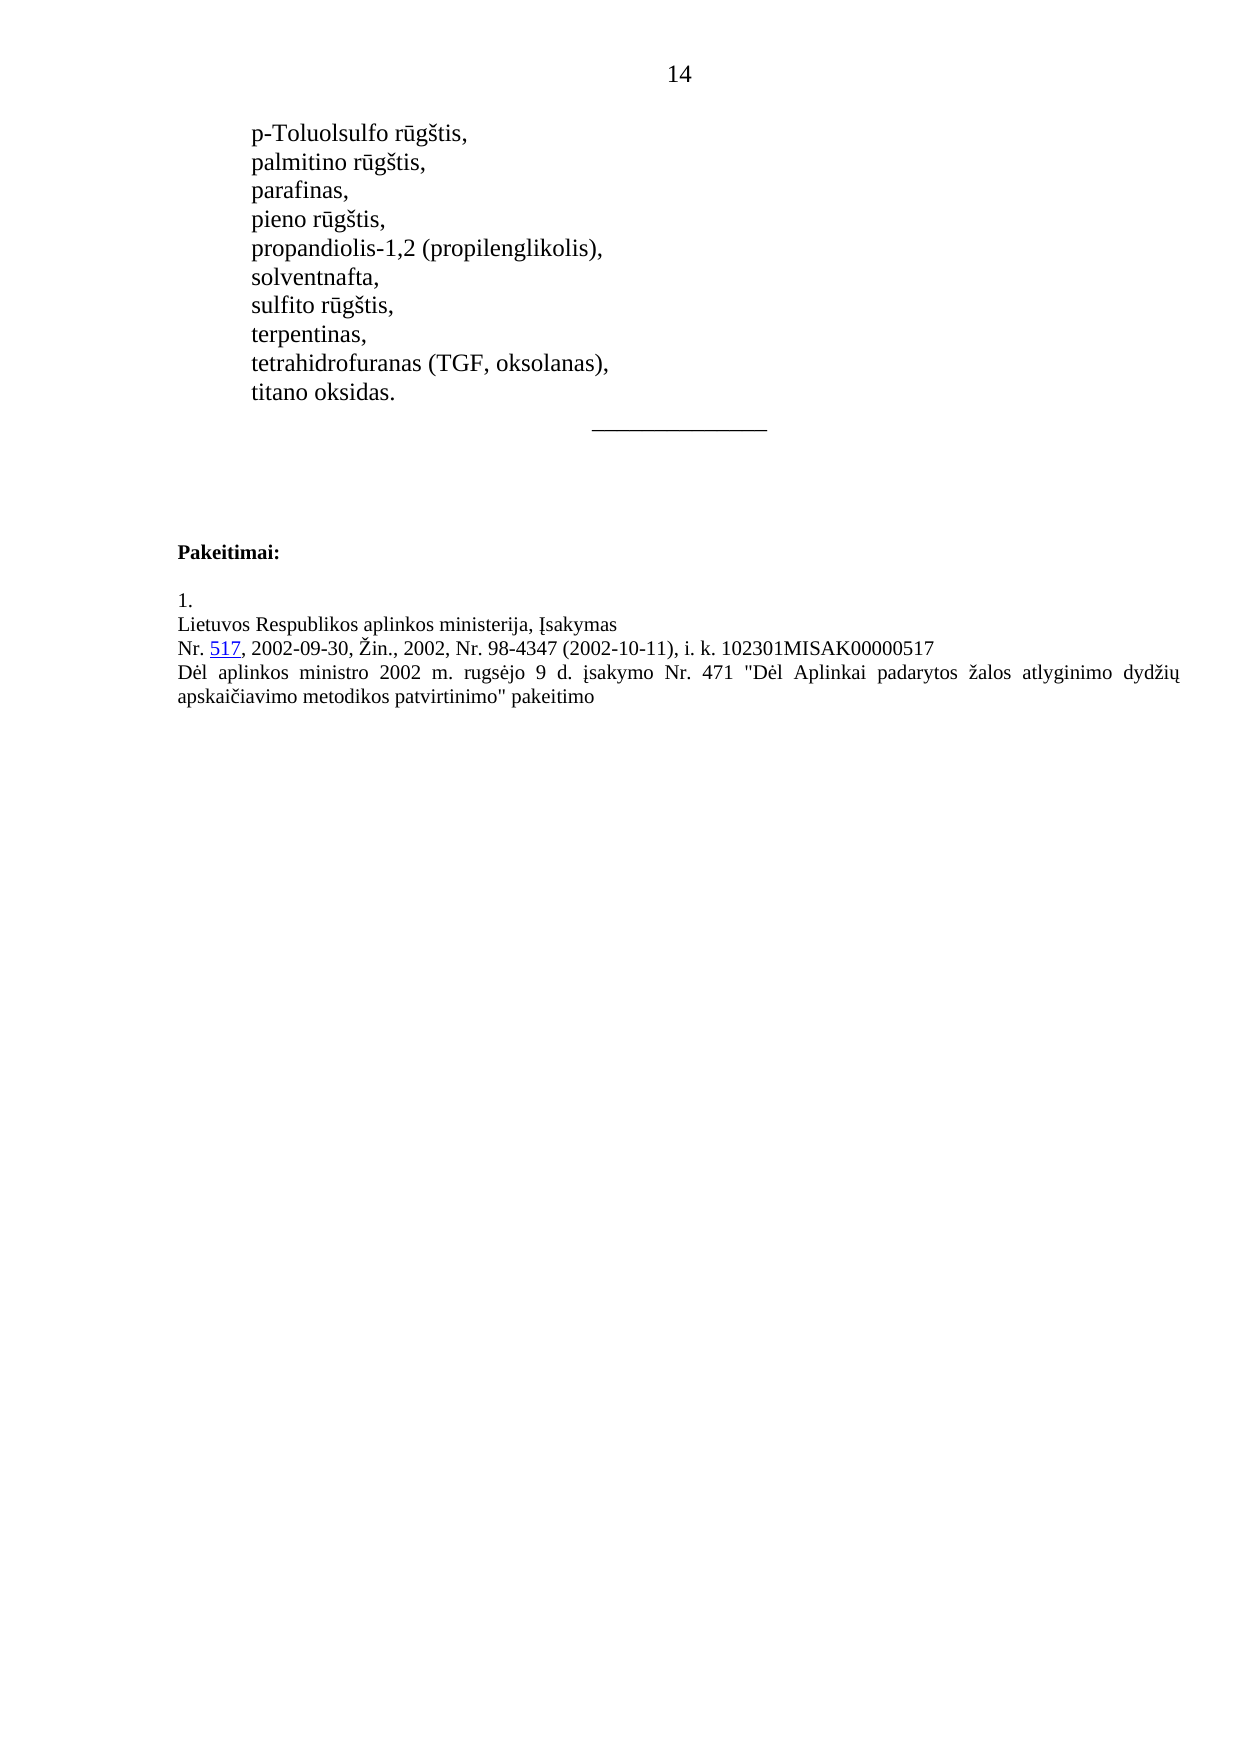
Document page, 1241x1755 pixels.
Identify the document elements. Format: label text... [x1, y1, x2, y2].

text ______________ [177, 406, 1181, 434]
text Nr. 517, 2002-09-30, Žin., 2002, Nr. 98-4347 (2002-10-11), i. k. 102301MISAK00000517 [177, 636, 1181, 660]
text terpentinas, [177, 319, 1181, 348]
text parafinas, [177, 176, 1181, 204]
text 1. [177, 588, 1181, 612]
text Lietuvos Respublikos aplinkos ministerija, Įsakymas [177, 612, 1181, 636]
text Dėl aplinkos ministro 2002 m. rugsėjo 9 d. įsakymo Nr. 471 "Dėl Aplinkai padarytos žalos atlyginimo dydžių apskaičiavimo metodikos patvirtinimo" pakeitimo [177, 660, 1181, 708]
text solventnafta, [177, 262, 1181, 291]
text pieno rūgštis, [177, 204, 1181, 233]
text p-Toluolsulfo rūgštis, [177, 118, 1181, 147]
text sulfito rūgštis, [177, 291, 1181, 319]
text propandiolis-1,2 (propilenglikolis), [177, 233, 1181, 262]
text tetrahidrofuranas (TGF, oksolanas), [177, 348, 1181, 377]
text palmitino rūgštis, [177, 147, 1181, 176]
text titano oksidas. [177, 377, 1181, 406]
text Pakeitimai: [177, 540, 1181, 564]
